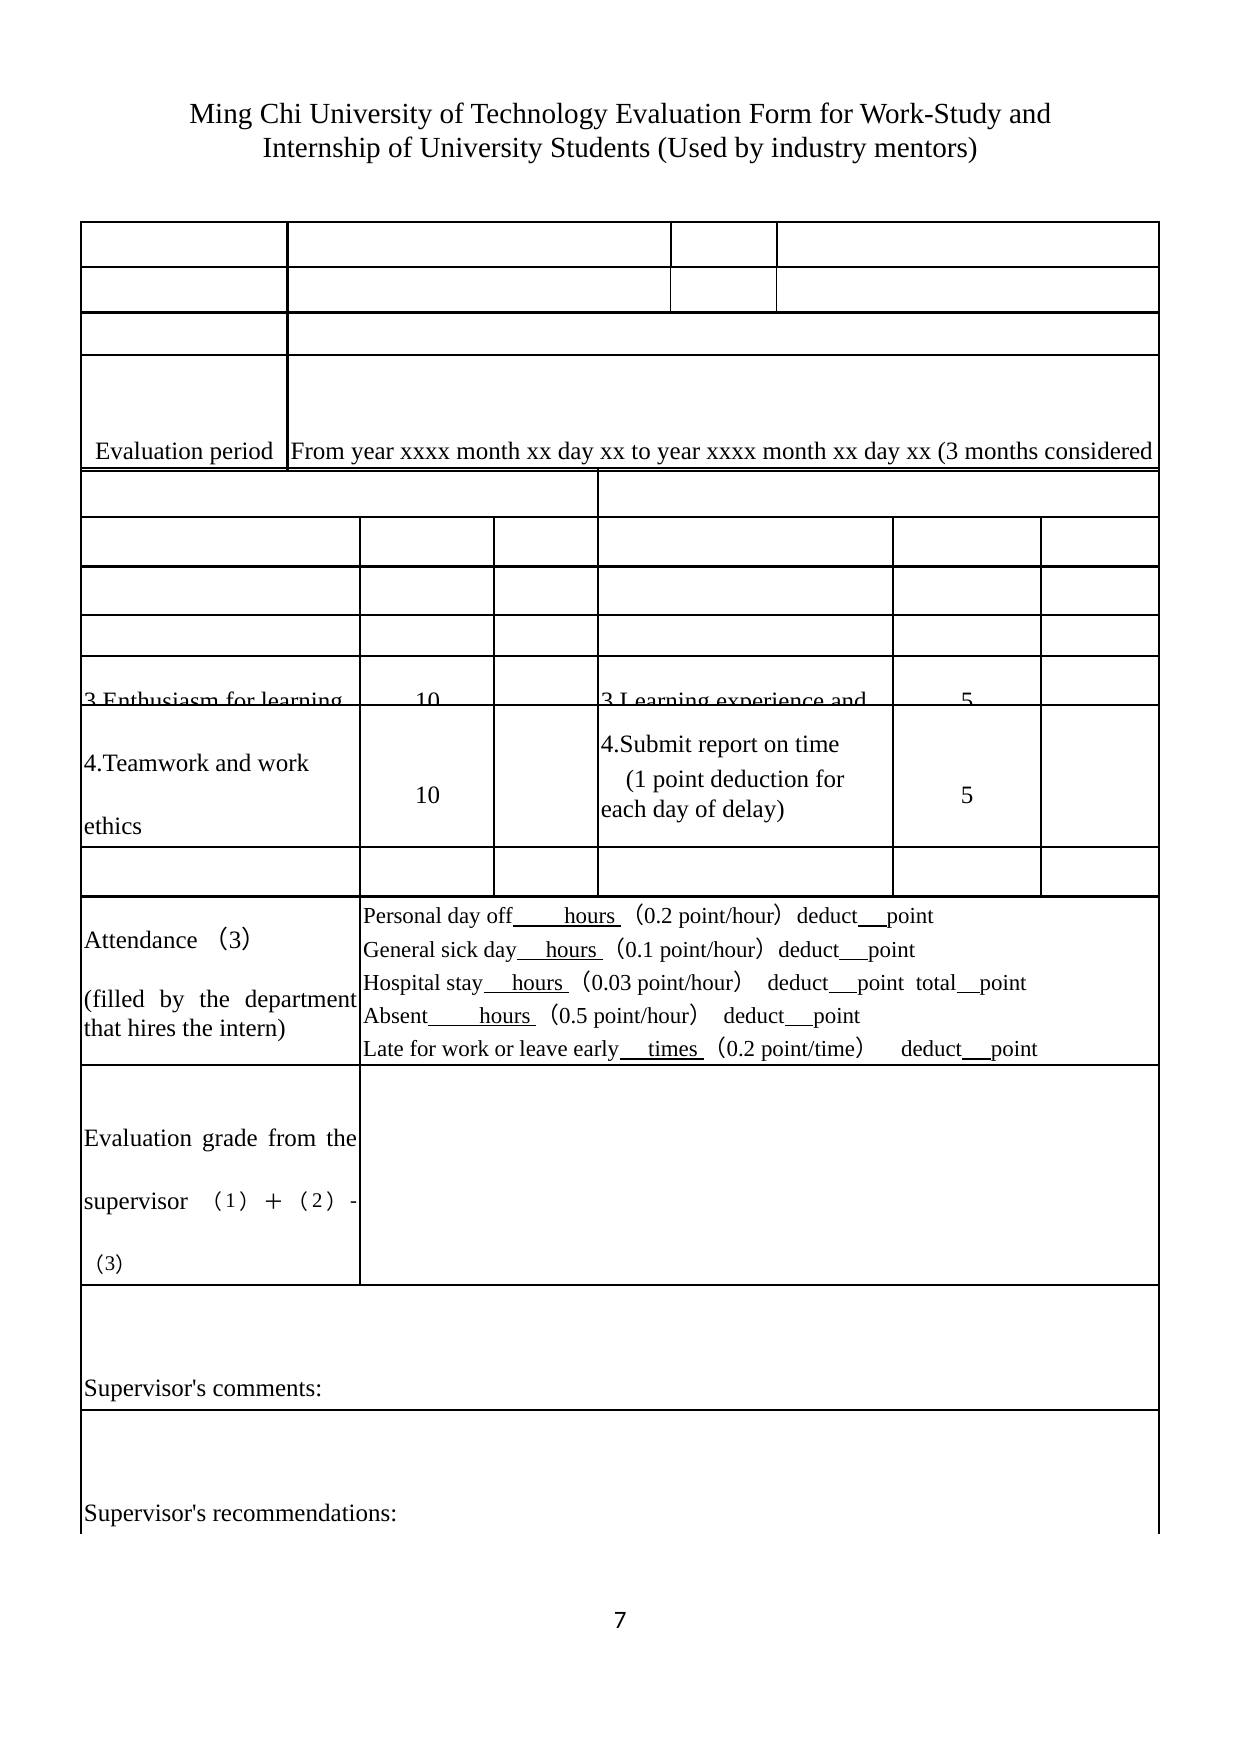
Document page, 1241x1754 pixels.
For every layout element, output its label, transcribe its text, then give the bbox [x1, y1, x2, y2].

table_cell [1042, 568, 1158, 614]
table_cell 1.Report structure and arrangement [599, 568, 892, 614]
table_cell 20 [894, 616, 1040, 655]
table_cell 2.Expertise and depth [599, 616, 892, 655]
table_cell [1042, 706, 1158, 846]
table_cell Job performance [82, 472, 597, 516]
table_cell 10 [361, 657, 493, 704]
table_cell 60 [361, 848, 493, 895]
table_cell [1042, 616, 1158, 655]
table_cell [495, 706, 597, 846]
table_cell 3.Learning experience and suggestion [599, 657, 892, 704]
table_cell [495, 848, 597, 895]
table_cell 5 [894, 657, 1040, 704]
table_cell 10 [361, 706, 493, 846]
table_cell 20 [361, 616, 493, 655]
table_cell 4.Teamwork and work ethics [82, 706, 359, 846]
table_cell Internship report [599, 472, 1158, 516]
table_cell Evaluation items [599, 518, 892, 565]
table_cell Subtotal (1) [82, 848, 359, 895]
table_cell Allocated points [894, 518, 1040, 565]
table_cell 40 [894, 848, 1040, 895]
table_cell Personal day off hours （0.2 point/hour）deduct point General sick day hours （0.1 point/hour）deduct point Hospital stay hours （0.03 point/hour） deduct point total point Absent hours （0.5 point/hour） deduct point Late for work or leave early times （0.2 point/time） deduct point [361, 898, 1158, 1063]
table_header Phase [672, 223, 776, 266]
table_cell 4.Submit report on time (1 point deduction for each day of delay) [599, 706, 892, 846]
table_cell Student ID [671, 268, 776, 311]
table_cell Score [1042, 518, 1158, 565]
table_cell [495, 568, 597, 614]
table_cell Supervisor's recommendations: [82, 1411, 1158, 1534]
table_cell Evaluation period of internship [82, 356, 286, 467]
table_cell 1.Professionalism [82, 568, 359, 614]
table_cell From year xxxx month xx day xx to year xxxx month xx day xx (3 months considered as one phase) [289, 356, 1158, 467]
text Ming Chi University of Technology Evaluation Form for Work-Study and Internship of University Students (Used by industry mentors) [187, 96, 1053, 163]
table_cell Score [495, 518, 597, 565]
table_cell (Company) (Department) [289, 314, 1158, 354]
table_cell [495, 616, 597, 655]
table_cell 2.Quality and efficiency [82, 616, 359, 655]
table_cell [495, 657, 597, 704]
table_cell [1042, 848, 1158, 895]
table_cell [777, 268, 1158, 311]
table_cell Subtotal (2) [599, 848, 892, 895]
table_cell Evaluation grade from the supervisor （1）＋（2）-（3） [82, 1066, 359, 1284]
table_header [778, 223, 1158, 266]
table_cell Attendance （3） (filled by the department that hires the intern) [82, 898, 359, 1063]
table_cell [361, 1066, 1158, 1284]
table_cell Evaluation items [82, 518, 359, 565]
table_cell 10 [894, 568, 1040, 614]
table_cell 5 [894, 706, 1040, 846]
table_cell Name [82, 268, 286, 311]
table_cell [1042, 657, 1158, 704]
table_cell Collaborated institution [82, 314, 286, 354]
table_cell 20 [361, 568, 493, 614]
table_cell Supervisor's comments: [82, 1286, 1158, 1409]
table_cell [289, 268, 670, 311]
table_cell Allocated points [361, 518, 493, 565]
table_header Class [82, 223, 286, 266]
table_header Department of xx, year x [289, 223, 670, 266]
table_cell 3.Enthusiasm for learning [82, 657, 359, 704]
